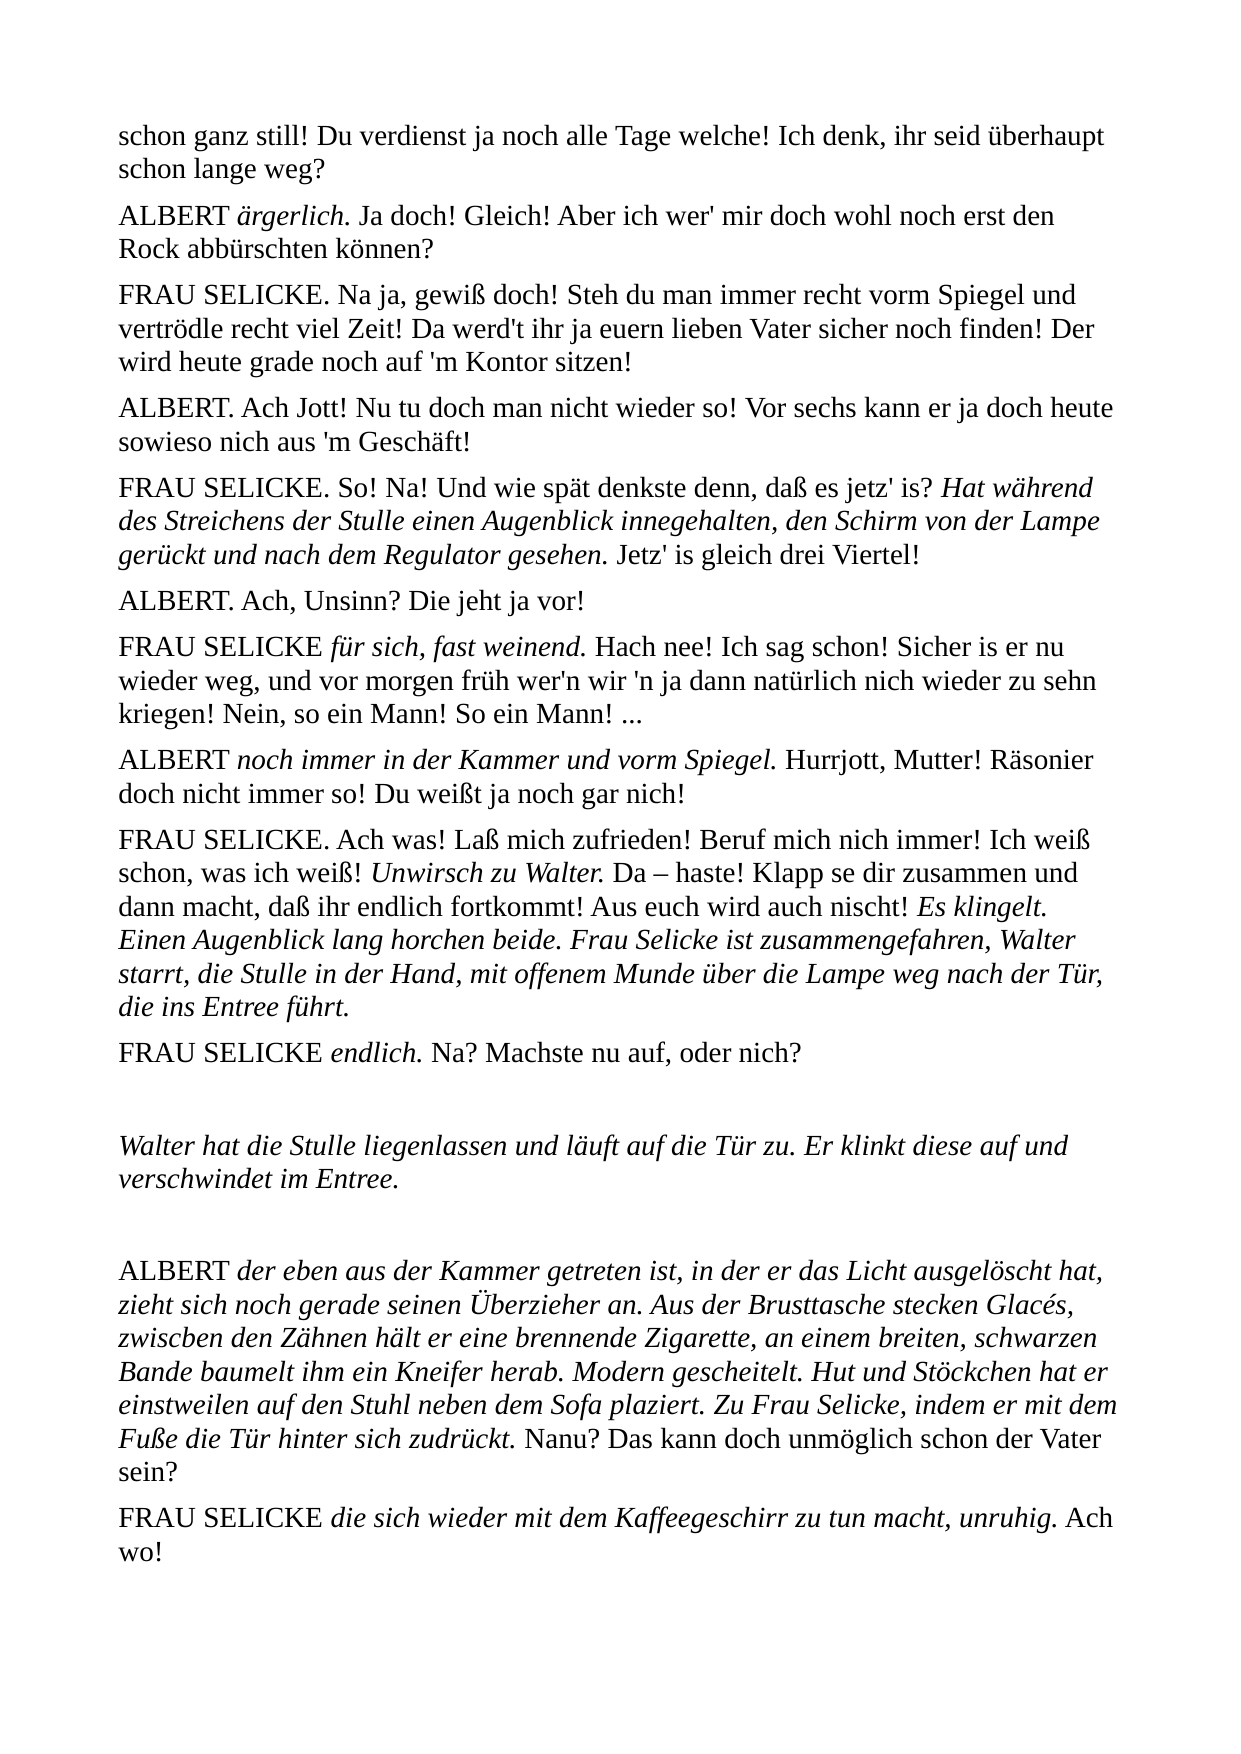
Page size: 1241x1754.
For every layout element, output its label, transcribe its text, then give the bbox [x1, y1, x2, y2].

text ALBERT. Ach Jott! Nu tu doch man nicht wieder so! Vor sechs kann er ja doch heute sowieso nich aus 'm Geschäft! [118, 390, 1122, 457]
text ALBERT ärgerlich. Ja doch! Gleich! Aber ich wer' mir doch wohl noch erst den Rock abbürschten können? [118, 198, 1122, 265]
text schon ganz still! Du verdienst ja noch alle Tage welche! Ich denk, ihr seid überhaupt schon lange weg? [118, 118, 1122, 185]
text FRAU SELICKE. Ach was! Laß mich zufrieden! Beruf mich nich immer! Ich weiß schon, was ich weiß! Unwirsch zu Walter. Da – haste! Klapp se dir zusammen und dann macht, daß ihr endlich fortkommt! Aus euch wird auch nischt! Es klingelt. Einen Augenblick lang horchen beide. Frau Selicke ist zusammengefahren, Walter starrt, die Stulle in der Hand, mit offenem Munde über die Lampe weg nach der Tür, die ins Entree führt. [118, 822, 1122, 1023]
text FRAU SELICKE für sich, fast weinend. Hach nee! Ich sag schon! Sicher is er nu wieder weg, und vor morgen früh wer'n wir 'n ja dann natürlich nich wieder zu sehn kriegen! Nein, so ein Mann! So ein Mann! ... [118, 629, 1122, 730]
text ALBERT noch immer in der Kammer und vorm Spiegel. Hurrjott, Mutter! Räsonier doch nicht immer so! Du weißt ja noch gar nich! [118, 742, 1122, 809]
text ALBERT der eben aus der Kammer getreten ist, in der er das Licht ausgelöscht hat, zieht sich noch gerade seinen Überzieher an. Aus der Brusttasche stecken Glacés, zwiscben den Zähnen hält er eine brennende Zigarette, an einem breiten, schwarzen Bande baumelt ihm ein Kneifer herab. Modern gescheitelt. Hut und Stöckchen hat er einstweilen auf den Stuhl neben dem Sofa plaziert. Zu Frau Selicke, indem er mit dem Fuße die Tür hinter sich zudrückt. Nanu? Das kann doch unmöglich schon der Vater sein? [118, 1253, 1122, 1488]
text FRAU SELICKE die sich wieder mit dem Kaffeegeschirr zu tun macht, unruhig. Ach wo! [118, 1501, 1122, 1568]
text FRAU SELICKE endlich. Na? Machste nu auf, oder nich? [118, 1036, 1122, 1069]
text Walter hat die Stulle liegenlassen und läuft auf die Tür zu. Er klinkt diese auf und verschwindet im Entree. [118, 1128, 1122, 1195]
text FRAU SELICKE. So! Na! Und wie spät denkste denn, daß es jetz' is? Hat während des Streichens der Stulle einen Augenblick innegehalten, den Schirm von der Lampe gerückt und nach dem Regulator gesehen. Jetz' is gleich drei Viertel! [118, 470, 1122, 571]
text FRAU SELICKE. Na ja, gewiß doch! Steh du man immer recht vorm Spiegel und vertrödle recht viel Zeit! Da werd't ihr ja euern lieben Vater sicher noch finden! Der wird heute grade noch auf 'm Kontor sitzen! [118, 277, 1122, 378]
text ALBERT. Ach, Unsinn? Die jeht ja vor! [118, 583, 1122, 617]
